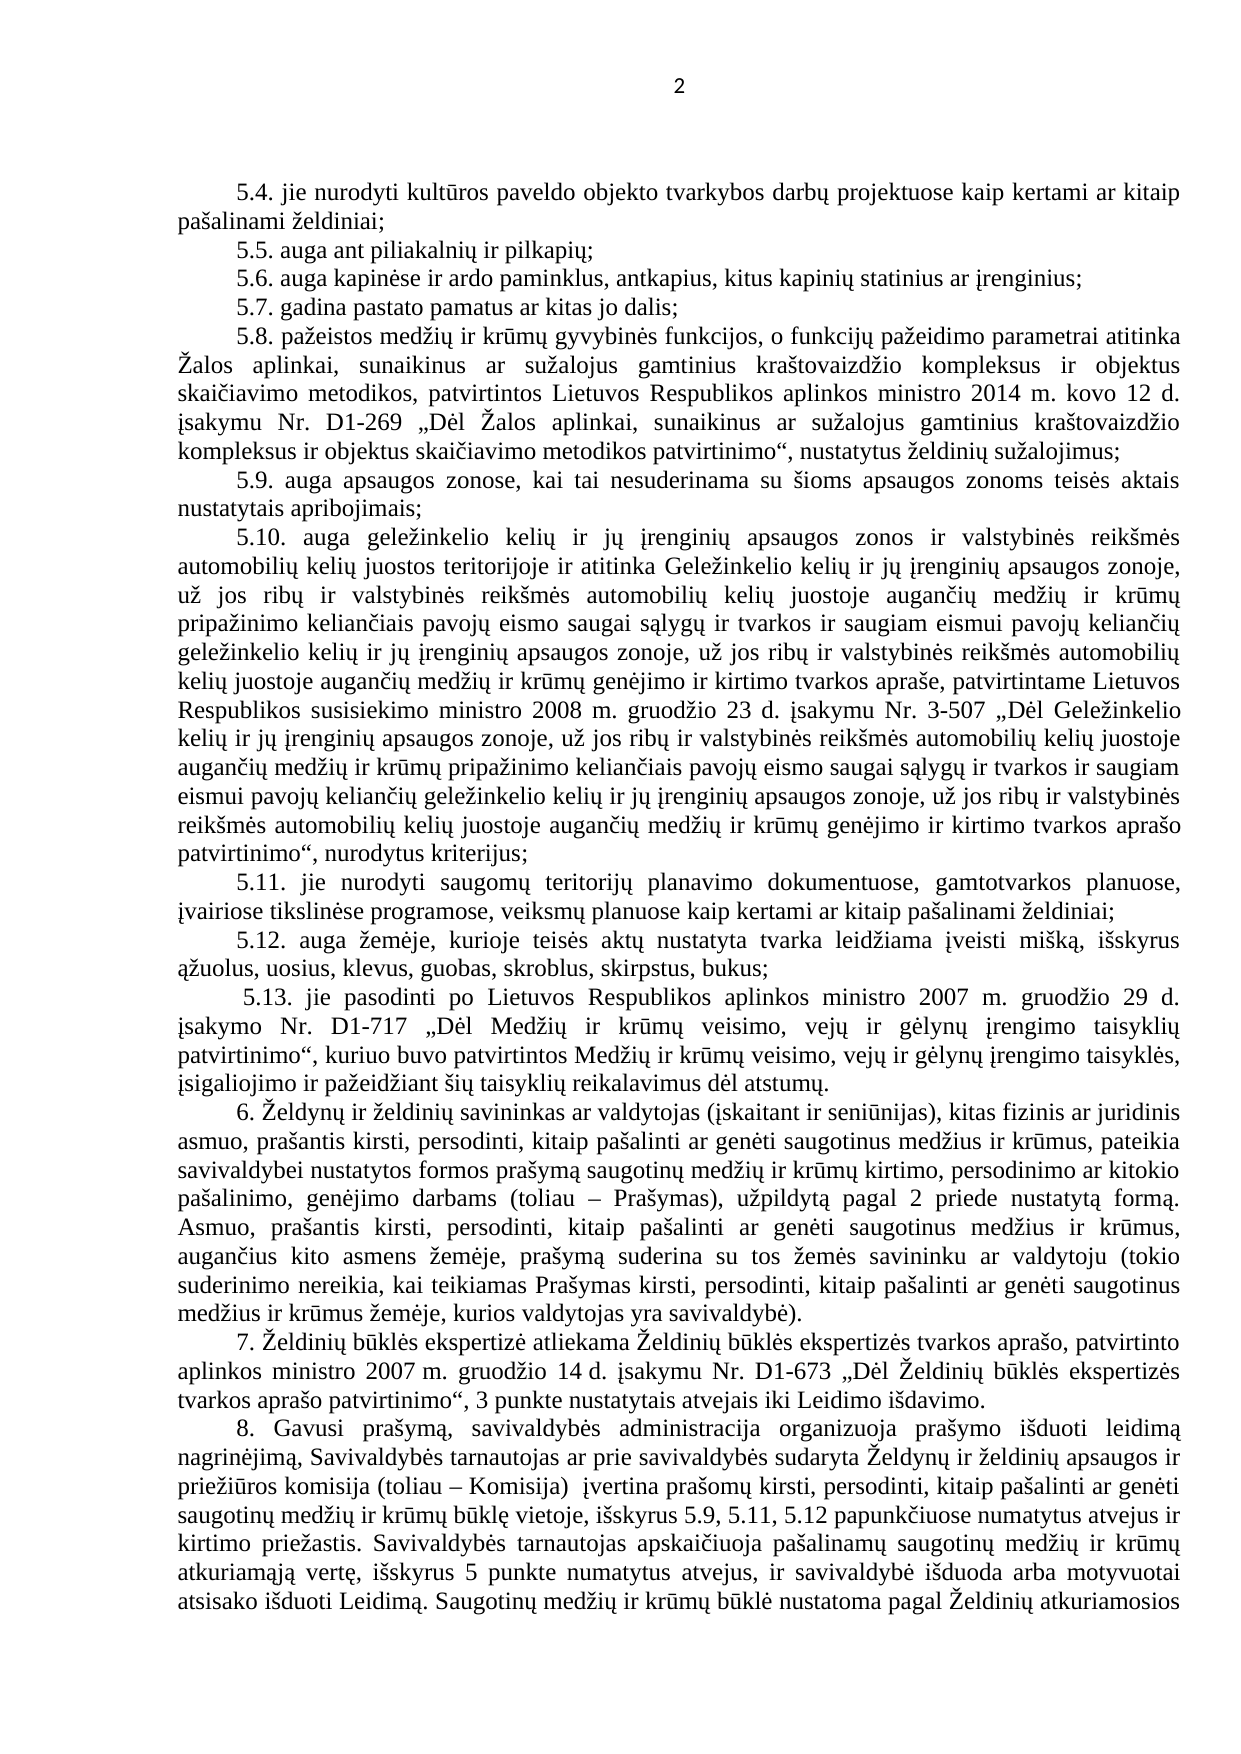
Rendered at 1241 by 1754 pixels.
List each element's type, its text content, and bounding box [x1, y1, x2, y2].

text 5.9. auga apsaugos zonose, kai tai nesuderinama su šioms apsaugos zonoms teisės aktais nustatytais apribojimais; [177, 465, 1181, 522]
text 5.11. jie nurodyti saugomų teritorijų planavimo dokumentuose, gamtotvarkos planuose, įvairiose tikslinėse programose, veiksmų planuose kaip kertami ar kitaip pašalinami želdiniai; [177, 867, 1181, 925]
text 5.5. auga ant piliakalnių ir pilkapių; [177, 235, 1181, 263]
text 8. Gavusi prašymą, savivaldybės administracija organizuoja prašymo išduoti leidimą nagrinėjimą, Savivaldybės tarnautojas ar prie savivaldybės sudaryta Želdynų ir želdinių apsaugos ir priežiūros komisija (toliau – Komisija) įvertina prašomų kirsti, persodinti, kitaip pašalinti ar genėti saugotinų medžių ir krūmų būklę vietoje, išskyrus 5.9, 5.11, 5.12 papunkčiuose numatytus atvejus ir kirtimo priežastis. Savivaldybės tarnautojas apskaičiuoja pašalinamų saugotinų medžių ir krūmų atkuriamąją vertę, išskyrus 5 punkte numatytus atvejus, ir savivaldybė išduoda arba motyvuotai atsisako išduoti Leidimą. Saugotinų medžių ir krūmų būklė nustatoma pagal Želdinių atkuriamosios [177, 1413, 1181, 1615]
text 7. Želdinių būklės ekspertizė atliekama Želdinių būklės ekspertizės tvarkos aprašo, patvirtinto aplinkos ministro 2007 m. gruodžio 14 d. įsakymu Nr. D1-673 „Dėl Želdinių būklės ekspertizės tvarkos aprašo patvirtinimo“, 3 punkte nustatytais atvejais iki Leidimo išdavimo. [177, 1327, 1181, 1413]
text 5.12. auga žemėje, kurioje teisės aktų nustatyta tvarka leidžiama įveisti mišką, išskyrus ąžuolus, uosius, klevus, guobas, skroblus, skirpstus, bukus; [177, 925, 1181, 982]
text 5.7. gadina pastato pamatus ar kitas jo dalis; [177, 292, 1181, 321]
text 6. Želdynų ir želdinių savininkas ar valdytojas (įskaitant ir seniūnijas), kitas fizinis ar juridinis asmuo, prašantis kirsti, persodinti, kitaip pašalinti ar genėti saugotinus medžius ir krūmus, pateikia savivaldybei nustatytos formos prašymą saugotinų medžių ir krūmų kirtimo, persodinimo ar kitokio pašalinimo, genėjimo darbams (toliau – Prašymas), užpildytą pagal 2 priede nustatytą formą. Asmuo, prašantis kirsti, persodinti, kitaip pašalinti ar genėti saugotinus medžius ir krūmus, augančius kito asmens žemėje, prašymą suderina su tos žemės savininku ar valdytoju (tokio suderinimo nereikia, kai teikiamas Prašymas kirsti, persodinti, kitaip pašalinti ar genėti saugotinus medžius ir krūmus žemėje, kurios valdytojas yra savivaldybė). [177, 1097, 1181, 1327]
text 5.8. pažeistos medžių ir krūmų gyvybinės funkcijos, o funkcijų pažeidimo parametrai atitinka Žalos aplinkai, sunaikinus ar sužalojus gamtinius kraštovaizdžio kompleksus ir objektus skaičiavimo metodikos, patvirtintos Lietuvos Respublikos aplinkos ministro 2014 m. kovo 12 d. įsakymu Nr. D1-269 „Dėl Žalos aplinkai, sunaikinus ar sužalojus gamtinius kraštovaizdžio kompleksus ir objektus skaičiavimo metodikos patvirtinimo“, nustatytus želdinių sužalojimus; [177, 321, 1181, 465]
text 5.13. jie pasodinti po Lietuvos Respublikos aplinkos ministro 2007 m. gruodžio 29 d. įsakymo Nr. D1-717 „Dėl Medžių ir krūmų veisimo, vejų ir gėlynų įrengimo taisyklių patvirtinimo“, kuriuo buvo patvirtintos Medžių ir krūmų veisimo, vejų ir gėlynų įrengimo taisyklės, įsigaliojimo ir pažeidžiant šių taisyklių reikalavimus dėl atstumų. [177, 982, 1181, 1097]
text 5.4. jie nurodyti kultūros paveldo objekto tvarkybos darbų projektuose kaip kertami ar kitaip pašalinami želdiniai; [177, 177, 1181, 235]
text 5.6. auga kapinėse ir ardo paminklus, antkapius, kitus kapinių statinius ar įrenginius; [177, 263, 1181, 292]
text 5.10. auga geležinkelio kelių ir jų įrenginių apsaugos zonos ir valstybinės reikšmės automobilių kelių juostos teritorijoje ir atitinka Geležinkelio kelių ir jų įrenginių apsaugos zonoje, už jos ribų ir valstybinės reikšmės automobilių kelių juostoje augančių medžių ir krūmų pripažinimo keliančiais pavojų eismo saugai sąlygų ir tvarkos ir saugiam eismui pavojų keliančių geležinkelio kelių ir jų įrenginių apsaugos zonoje, už jos ribų ir valstybinės reikšmės automobilių kelių juostoje augančių medžių ir krūmų genėjimo ir kirtimo tvarkos apraše, patvirtintame Lietuvos Respublikos susisiekimo ministro 2008 m. gruodžio 23 d. įsakymu Nr. 3-507 „Dėl Geležinkelio kelių ir jų įrenginių apsaugos zonoje, už jos ribų ir valstybinės reikšmės automobilių kelių juostoje augančių medžių ir krūmų pripažinimo keliančiais pavojų eismo saugai sąlygų ir tvarkos ir saugiam eismui pavojų keliančių geležinkelio kelių ir jų įrenginių apsaugos zonoje, už jos ribų ir valstybinės reikšmės automobilių kelių juostoje augančių medžių ir krūmų genėjimo ir kirtimo tvarkos aprašo patvirtinimo“, nurodytus kriterijus; [177, 522, 1181, 867]
